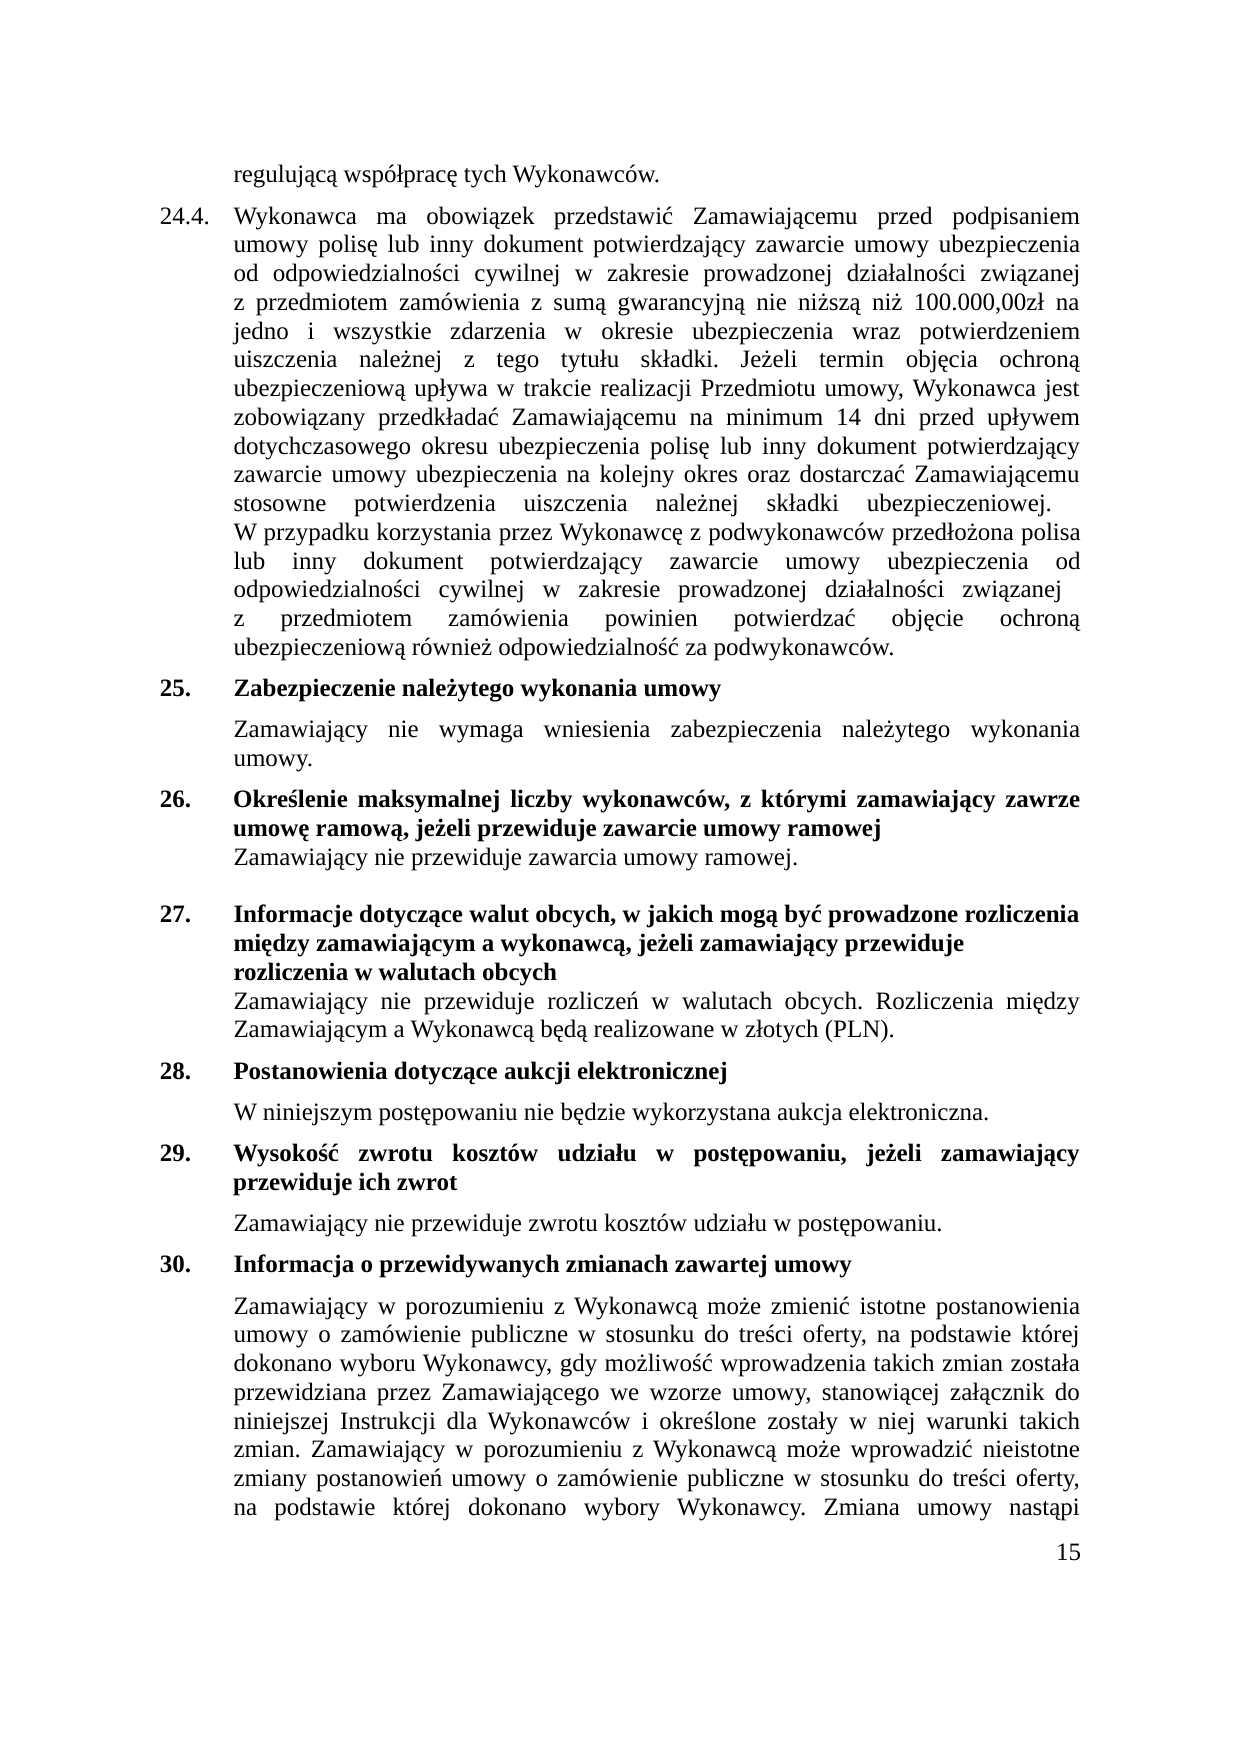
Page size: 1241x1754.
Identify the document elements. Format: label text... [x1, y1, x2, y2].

text 27. Informacje dotyczące walut obcych, w jakich mogą być prowadzone rozliczenia [159, 899, 1081, 928]
text Zamawiający nie przewiduje zawarcia umowy ramowej. [233, 842, 1081, 871]
text Zamawiający nie wymaga wniesienia zabezpieczenia należytego wykonania umowy. [233, 714, 1081, 772]
text między zamawiającym a wykonawcą, jeżeli zamawiający przewiduje rozliczenia w walutach obcych [233, 928, 1081, 986]
text Zamawiający nie przewiduje zwrotu kosztów udziału w postępowaniu. [233, 1208, 1081, 1237]
text W niniejszym postępowaniu nie będzie wykorzystana aukcja elektroniczna. [233, 1097, 1081, 1126]
text 30. Informacja o przewidywanych zmianach zawartej umowy [159, 1249, 1081, 1278]
text regulującą współpracę tych Wykonawców. [159, 159, 1081, 188]
text Zamawiający nie przewiduje rozliczeń w walutach obcych. Rozliczenia między Zamawiającym a Wykonawcą będą realizowane w złotych (PLN). [233, 986, 1081, 1043]
text 25. Zabezpieczenie należytego wykonania umowy [159, 673, 1081, 702]
text 28. Postanowienia dotyczące aukcji elektronicznej [159, 1056, 1081, 1084]
text 24.4. Wykonawca ma obowiązek przedstawić Zamawiającemu przed podpisaniem umowy polisę lub inny dokument potwierdzający zawarcie umowy ubezpieczenia od odpowiedzialności cywilnej w zakresie prowadzonej działalności związanej z przedmiotem zamówienia z sumą gwarancyjną nie niższą niż 100.000,00zł na jedno i wszystkie zdarzenia w okresie ubezpieczenia wraz potwierdzeniem uiszczenia należnej z tego tytułu składki. Jeżeli termin objęcia ochroną ubezpieczeniową upływa w trakcie realizacji Przedmiotu umowy, Wykonawca jest zobowiązany przedkładać Zamawiającemu na minimum 14 dni przed upływem dotychczasowego okresu ubezpieczenia polisę lub inny dokument potwierdzający zawarcie umowy ubezpieczenia na kolejny okres oraz dostarczać Zamawiającemu stosowne potwierdzenia uiszczenia należnej składki ubezpieczeniowej. W przypadku korzystania przez Wykonawcę z podwykonawców przedłożona polisa lub inny dokument potwierdzający zawarcie umowy ubezpieczenia od odpowiedzialności cywilnej w zakresie prowadzonej działalności związanej z przedmiotem zamówienia powinien potwierdzać objęcie ochroną ubezpieczeniową również odpowiedzialność za podwykonawców. [159, 201, 1081, 661]
text 26. Określenie maksymalnej liczby wykonawców, z którymi zamawiający zawrze umowę ramową, jeżeli przewiduje zawarcie umowy ramowej [159, 784, 1081, 842]
text Zamawiający w porozumieniu z Wykonawcą może zmienić istotne postanowienia umowy o zamówienie publiczne w stosunku do treści oferty, na podstawie której dokonano wyboru Wykonawcy, gdy możliwość wprowadzenia takich zmian została przewidziana przez Zamawiającego we wzorze umowy, stanowiącej załącznik do niniejszej Instrukcji dla Wykonawców i określone zostały w niej warunki takich zmian. Zamawiający w porozumieniu z Wykonawcą może wprowadzić nieistotne zmiany postanowień umowy o zamówienie publiczne w stosunku do treści oferty, na podstawie której dokonano wybory Wykonawcy. Zmiana umowy nastąpi [233, 1291, 1081, 1521]
text 29. Wysokość zwrotu kosztów udziału w postępowaniu, jeżeli zamawiający przewiduje ich zwrot [159, 1138, 1081, 1196]
